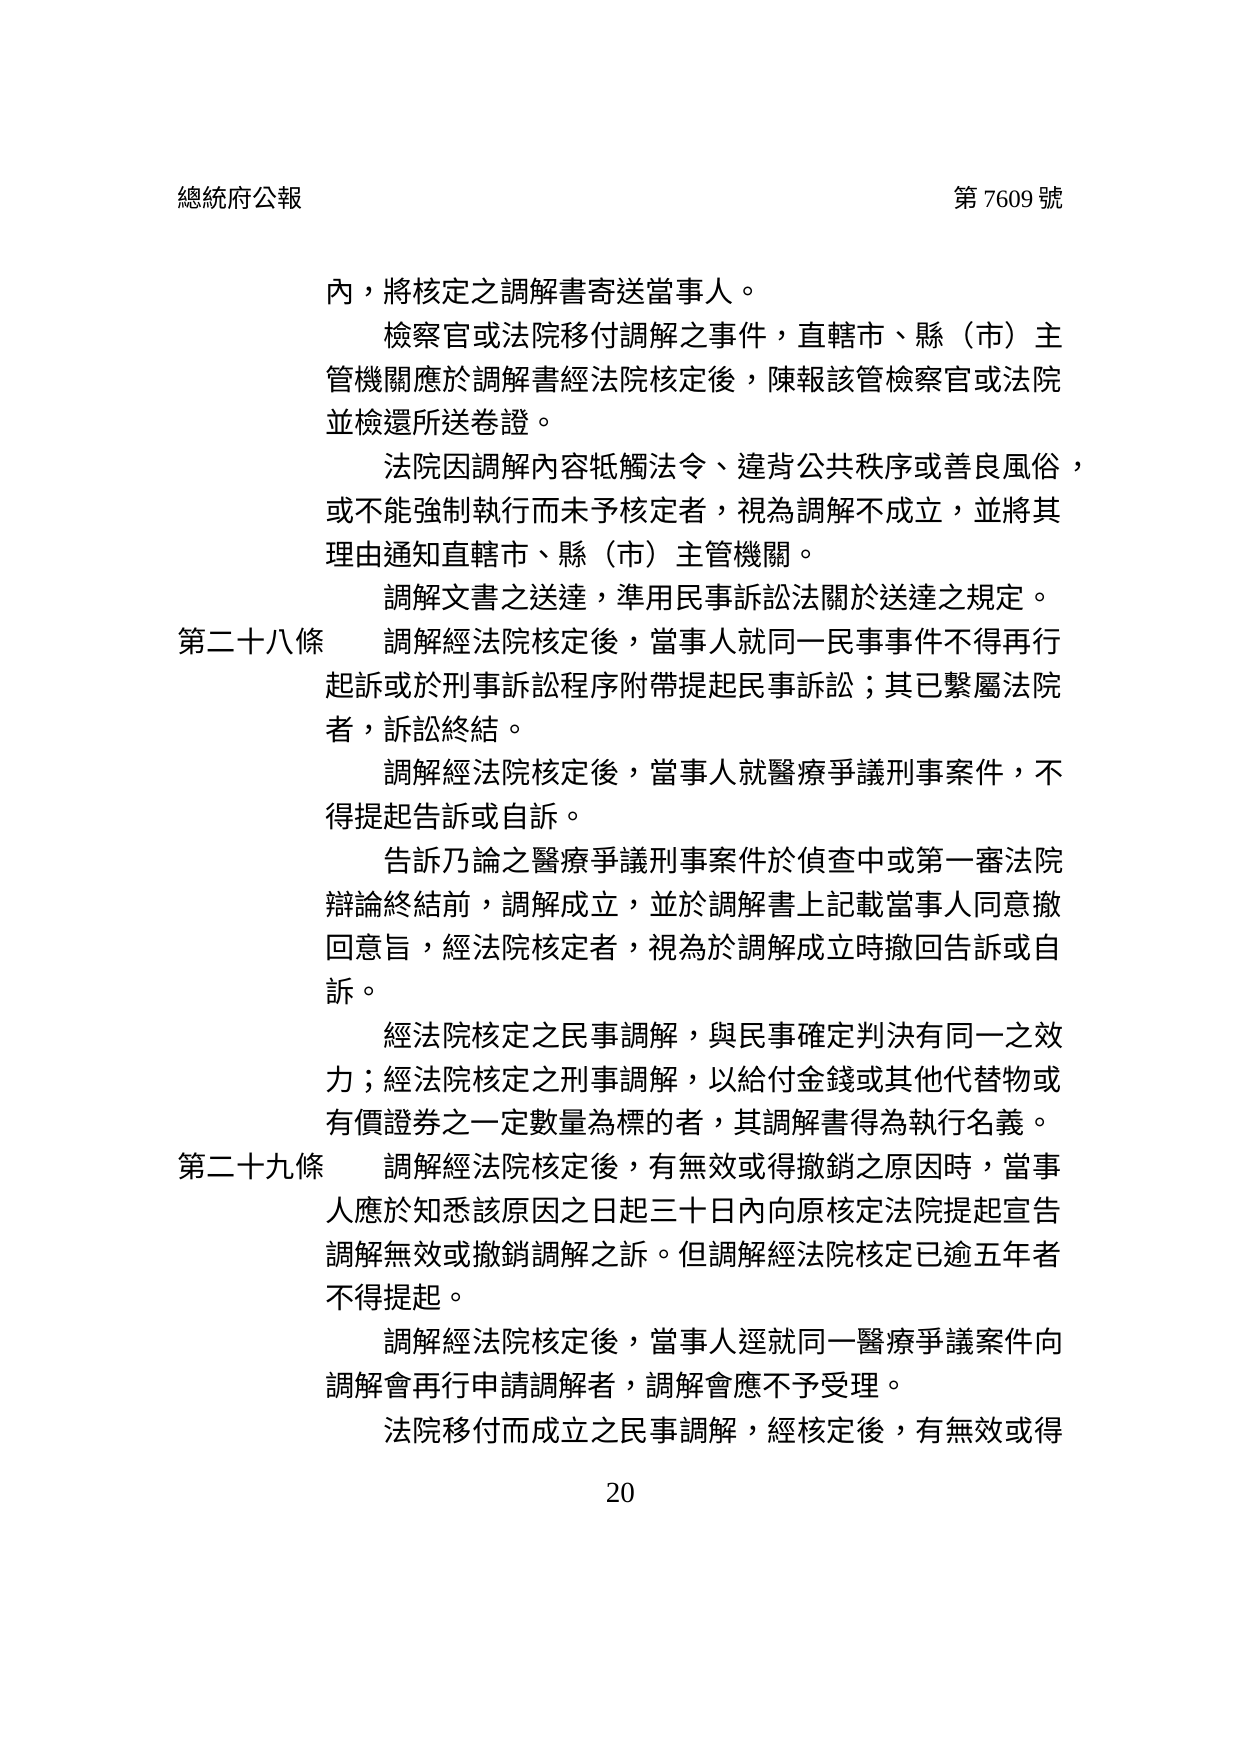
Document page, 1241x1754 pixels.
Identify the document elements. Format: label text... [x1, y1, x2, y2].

text 調解經法院核定後，當事人逕就同一醫療爭議案件向調解會再行申請調解者，調解會應不予受理。 [325, 1317, 1063, 1405]
text 調解文書之送達，準用民事訴訟法關於送達之規定。 [325, 574, 1063, 617]
text 第二十九條 調解經法院核定後，有無效或得撤銷之原因時，當事人應於知悉該原因之日起三十日內向原核定法院提起宣告調解無效或撤銷調解之訴。但調解經法院核定已逾五年者，不得提起。 [177, 1142, 1063, 1317]
text 告訴乃論之醫療爭議刑事案件於偵查中或第一審法院辯論終結前，調解成立，並於調解書上記載當事人同意撤回意旨，經法院核定者，視為於調解成立時撤回告訴或自訴。 [325, 836, 1063, 1011]
text 法院因調解內容牴觸法令、違背公共秩序或善良風俗，或不能強制執行而未予核定者，視為調解不成立，並將其理由通知直轄市、縣（市）主管機關。 [325, 442, 1063, 574]
text 法院移付而成立之民事調解，經核定後，有無效或得 [325, 1405, 1063, 1451]
text 調解經法院核定後，當事人就醫療爭議刑事案件，不得提起告訴或自訴。 [325, 749, 1063, 836]
text 第二十八條 調解經法院核定後，當事人就同一民事事件不得再行起訴或於刑事訴訟程序附帶提起民事訴訟；其已繫屬法院者，訴訟終結。 [177, 617, 1063, 749]
text 檢察官或法院移付調解之事件，直轄市、縣（市）主管機關應於調解書經法院核定後，陳報該管檢察官或法院，並檢還所送卷證。 [325, 311, 1063, 442]
text 法院應儘速審核前項調解書，認應予核定者，除抽存一份外，併調解事件卷證發還直轄市、縣（市）主管機關。直轄市、縣（市）主管機關應於收受之翌日起三個工作日內，將核定之調解書寄送當事人。 [325, 266, 1063, 311]
text 經法院核定之民事調解，與民事確定判決有同一之效力；經法院核定之刑事調解，以給付金錢或其他代替物或有價證券之一定數量為標的者，其調解書得為執行名義。 [325, 1011, 1063, 1142]
